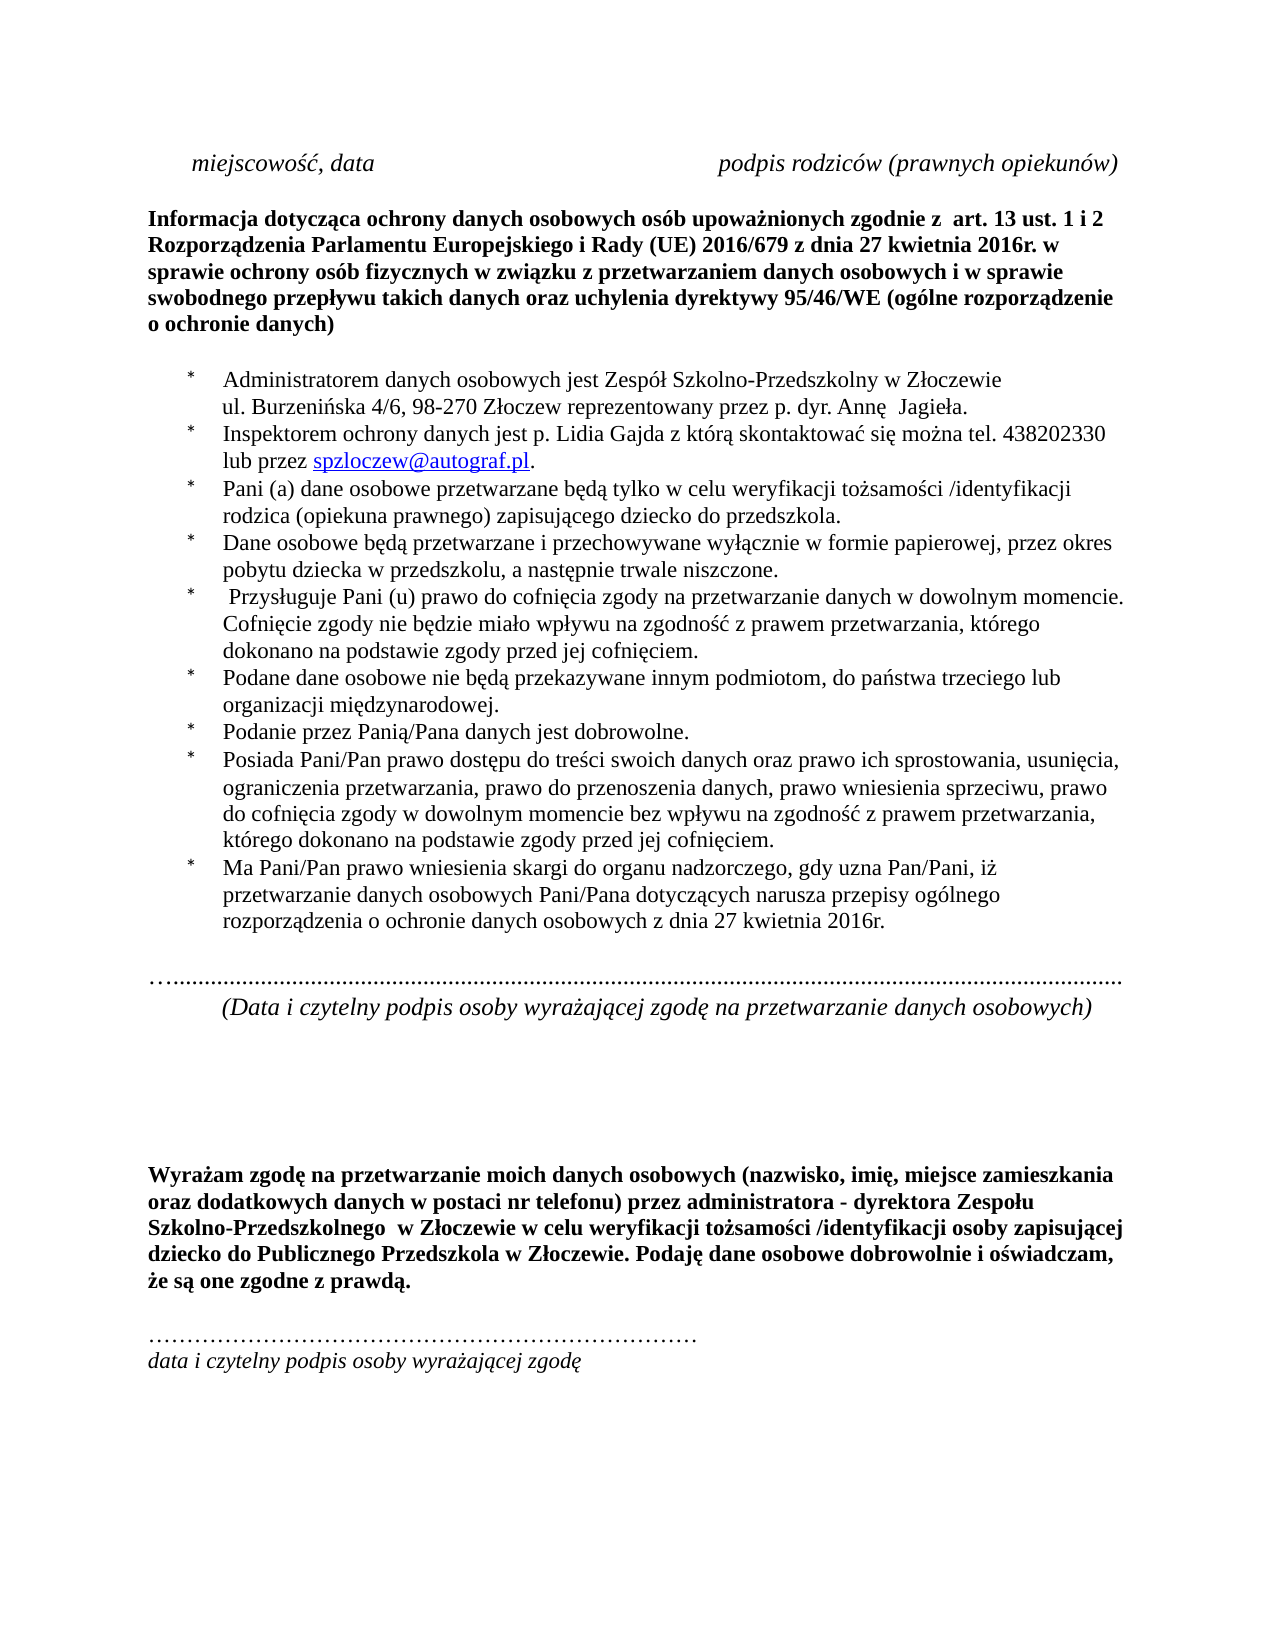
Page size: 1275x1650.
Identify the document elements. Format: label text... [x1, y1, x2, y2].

list Podanie przez Panią/Pana danych jest dobrowolne. [185, 717, 1127, 746]
text data i czytelny podpis osoby wyrażającej zgodę [148, 1347, 1127, 1374]
list Przysługuje Pani (u) prawo do cofnięcia zgody na przetwarzanie danych w dowolnym momencie. Cofnięcie zgody nie będzie miało wpływu na zgodność z prawem przetwarzania, którego dokonano na podstawie zgody przed jej cofnięciem. [185, 582, 1127, 663]
text Szkolno-Przedszkolnego w Złoczewie w celu weryfikacji tożsamości /identyfikacji osoby zapisującej dziecko do Publicznego Przedszkola w Złoczewie. Podaję dane osobowe dobrowolnie i oświadczam, że są one zgodne z prawdą. [148, 1214, 1127, 1293]
text (Data i czytelny podpis osoby wyrażającej zgodę na przetwarzanie danych osobowych) [148, 990, 1127, 1021]
text Informacja dotycząca ochrony danych osobowych osób upoważnionych zgodnie z art. 13 ust. 1 i 2 Rozporządzenia Parlamentu Europejskiego i Rady (UE) 2016/679 z dnia 27 kwietnia 2016r. w sprawie ochrony osób fizycznych w związku z przetwarzaniem danych osobowych i w sprawie swobodnego przepływu takich danych oraz uchylenia dyrektywy 95/46/WE (ogólne rozporządzenie o ochronie danych) [148, 205, 1127, 337]
list Podane dane osobowe nie będą przekazywane innym podmiotom, do państwa trzeciego lub organizacji międzynarodowej. [185, 663, 1127, 717]
text ul. Burzenińska 4/6, 98-270 Złoczew reprezentowany przez p. dyr. Annę Jagieła. [148, 393, 1127, 419]
list Posiada Pani/Pan prawo dostępu do treści swoich danych oraz prawo ich sprostowania, usunięcia, ograniczenia przetwarzania, prawo do przenoszenia danych, prawo wniesienia sprzeciwu, prawo do cofnięcia zgody w dowolnym momencie bez wpływu na zgodność z prawem przetwarzania, którego dokonano na podstawie zgody przed jej cofnięciem. [185, 746, 1127, 853]
text Wyrażam zgodę na przetwarzanie moich danych osobowych (nazwisko, imię, miejsce zamieszkania oraz dodatkowych danych w postaci nr telefonu) przez administratora - dyrektora Zespołu [148, 1161, 1127, 1214]
list Pani (a) dane osobowe przetwarzane będą tylko w celu weryfikacji tożsamości /identyfikacji rodzica (opiekuna prawnego) zapisującego dziecko do przedszkola. [185, 474, 1127, 528]
list Inspektorem ochrony danych jest p. Lidia Gajda z którą skontaktować się można tel. 438202330 lub przez spzloczew@autograf.pl. [185, 419, 1127, 474]
list Administratorem danych osobowych jest Zespół Szkolno-Przedszkolny w Złoczewie [185, 365, 1127, 393]
text miejscowość, data podpis rodziców (prawnych opiekunów) [148, 148, 1127, 176]
list Ma Pani/Pan prawo wniesienia skargi do organu nadzorczego, gdy uzna Pan/Pani, iż przetwarzanie danych osobowych Pani/Pana dotyczących narusza przepisy ogólnego rozporządzenia o ochronie danych osobowych z dnia 27 kwietnia 2016r. [185, 853, 1127, 933]
list Dane osobowe będą przetwarzane i przechowywane wyłącznie w formie papierowej, przez okres pobytu dziecka w przedszkolu, a następnie trwale niszczone. [185, 528, 1127, 582]
text …........................................................................................................................................................ [148, 961, 1127, 990]
text ……………………………………………………………… [148, 1321, 1127, 1347]
